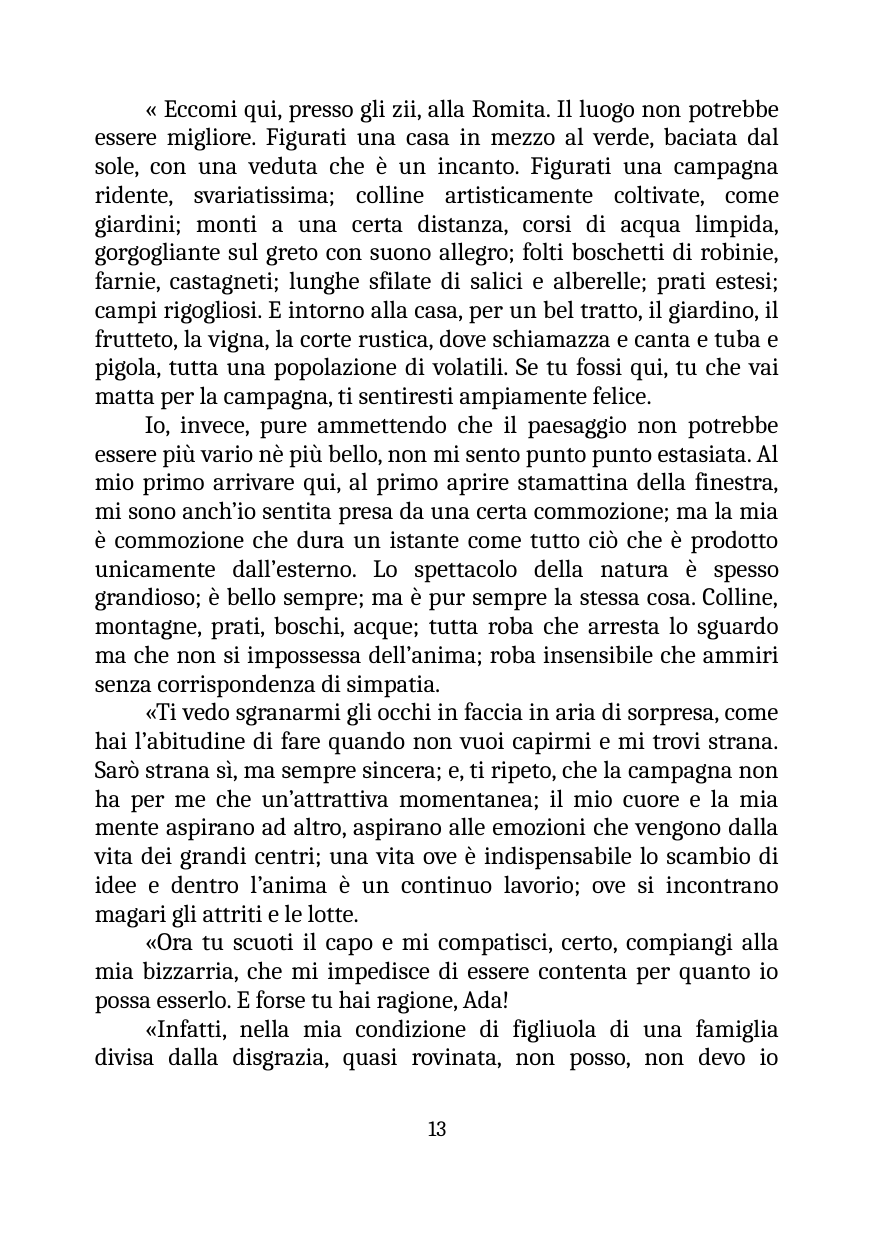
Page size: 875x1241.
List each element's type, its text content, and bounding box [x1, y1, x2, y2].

text «Ora tu scuoti il capo e mi compatisci, certo, compiangi alla mia bizzarria, che mi impedisce di essere contenta per quanto io possa esserlo. E forse tu hai ragione, Ada! [94, 928, 779, 1014]
text Io, invece, pure ammettendo che il paesaggio non potrebbe essere più vario nè più bello, non mi sento punto punto estasiata. Al mio primo arrivare qui, al primo aprire stamattina della finestra, mi sono anch’io sentita presa da una certa commozione; ma la mia è commozione che dura un istante come tutto ciò che è prodotto unicamente dall’esterno. Lo spettacolo della natura è spesso grandioso; è bello sempre; ma è pur sempre la stessa cosa. Colline, montagne, prati, boschi, acque; tutta roba che arresta lo sguardo ma che non si impossessa dell’anima; roba insensibile che ammiri senza corrispondenza di simpatia. [94, 411, 779, 698]
text « Eccomi qui, presso gli zii, alla Romita. Il luogo non potrebbe essere migliore. Figurati una casa in mezzo al verde, baciata dal sole, con una veduta che è un incanto. Figurati una campagna ridente, svariatissima; colline artisticamente coltivate, come giardini; monti a una certa distanza, corsi di acqua limpida, gorgogliante sul greto con suono allegro; folti boschetti di robinie, farnie, castagneti; lunghe sfilate di salici e alberelle; prati estesi; campi rigogliosi. E intorno alla casa, per un bel tratto, il giardino, il frutteto, la vigna, la corte rustica, dove schiamazza e canta e tuba e pigola, tutta una popolazione di volatili. Se tu fossi qui, tu che vai matta per la campagna, ti sentiresti ampiamente felice. [94, 94, 779, 411]
text «Infatti, nella mia condizione di figliuola di una famiglia divisa dalla disgrazia, quasi rovinata, non posso, non devo io [94, 1014, 779, 1072]
text «Ti vedo sgranarmi gli occhi in faccia in aria di sorpresa, come hai l’abitudine di fare quando non vuoi capirmi e mi trovi strana. Sarò strana sì, ma sempre sincera; e, ti ripeto, che la campagna non ha per me che un’attrattiva momentanea; il mio cuore e la mia mente aspirano ad altro, aspirano alle emozioni che vengono dalla vita dei grandi centri; una vita ove è indispensabile lo scambio di idee e dentro l’anima è un continuo lavorio; ove si incontrano magari gli attriti e le lotte. [94, 698, 779, 928]
